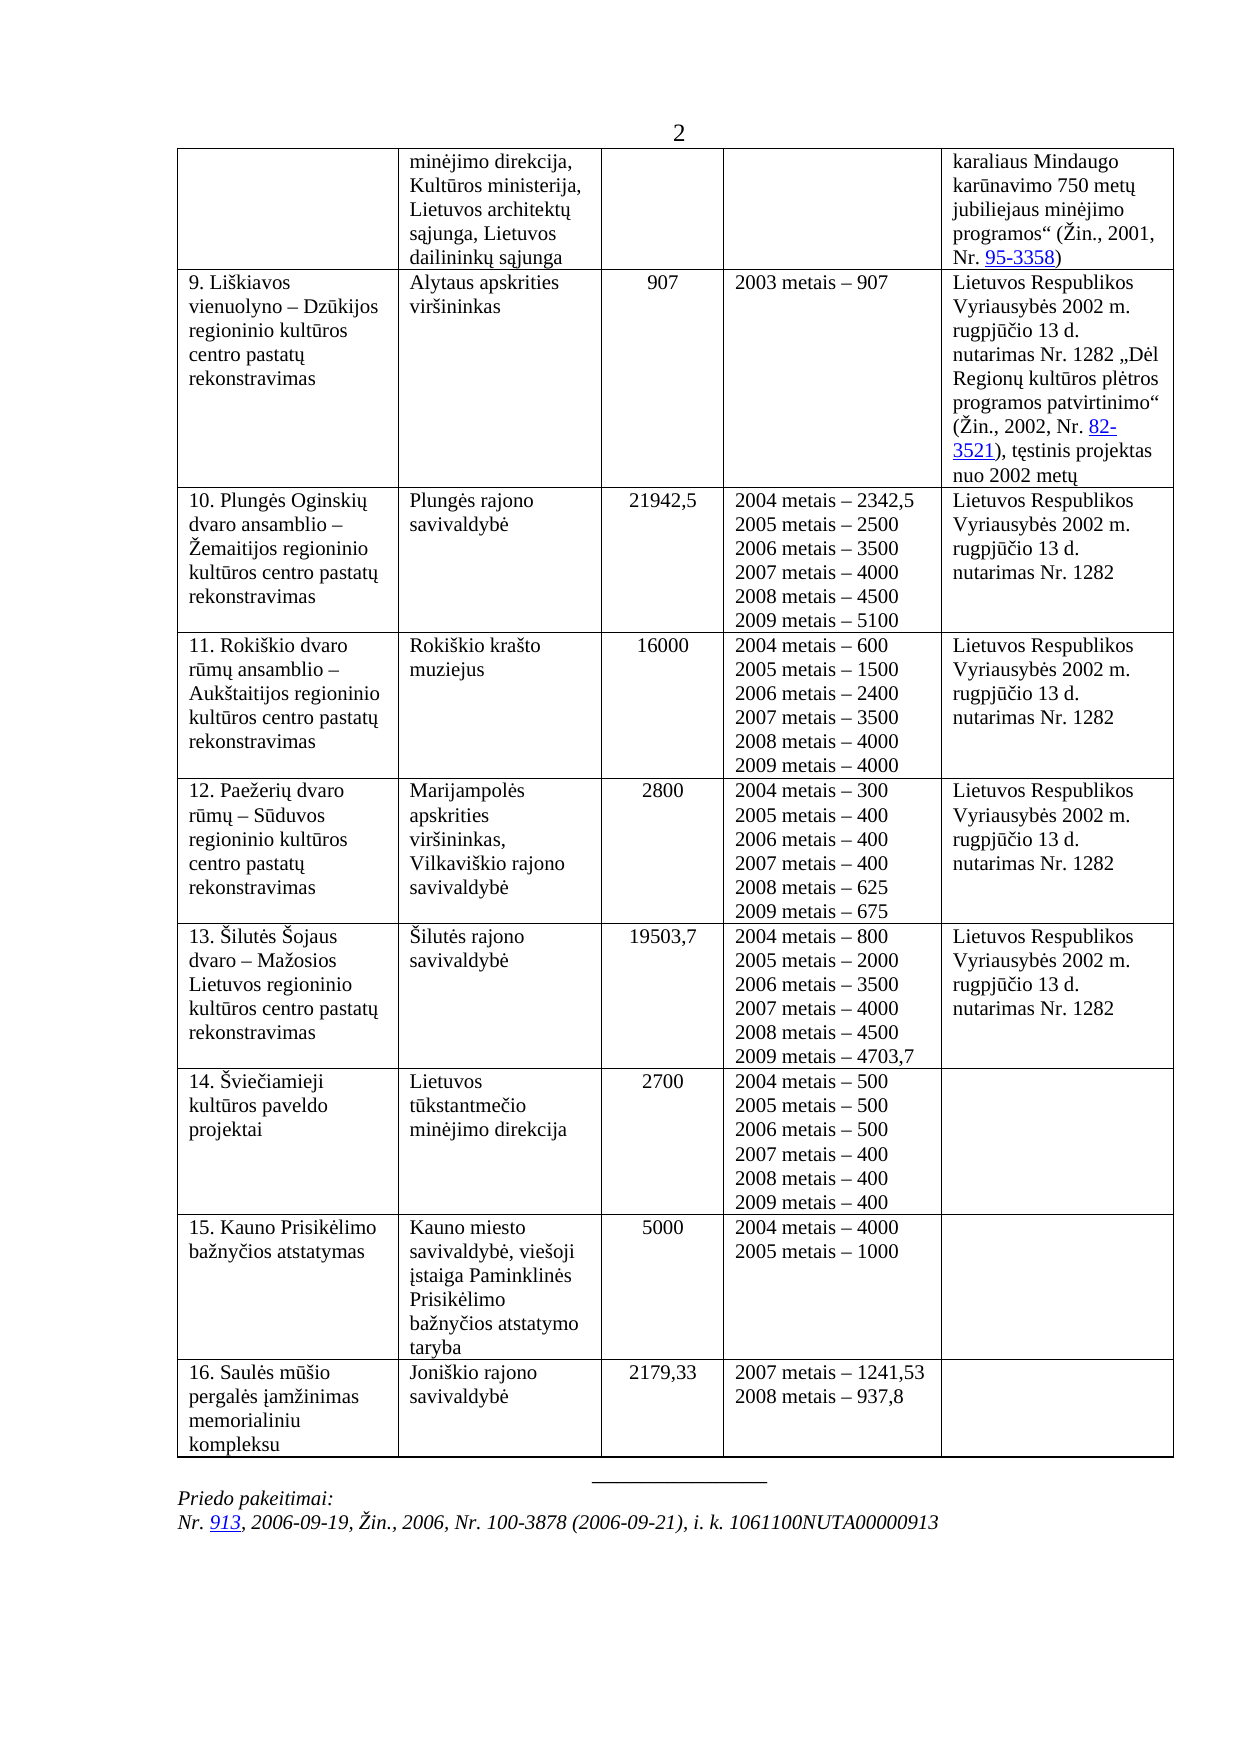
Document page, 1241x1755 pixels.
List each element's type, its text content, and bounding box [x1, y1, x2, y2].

table_cell 2179,33 [602, 1360, 723, 1456]
table_cell 2004 metais – 4000 2005 metais – 1000 [724, 1215, 941, 1359]
table_cell Lietuvos Respublikos Vyriausybės 2002 m. rugpjūčio 13 d. nutarimas Nr. 1282 [942, 924, 1173, 1068]
table_cell Lietuvos Respublikos Vyriausybės 2002 m. rugpjūčio 13 d. nutarimas Nr. 1282 [942, 779, 1173, 923]
table_cell Kauno miesto savivaldybė, viešoji įstaiga Paminklinės Prisikėlimo bažnyčios atstatymo taryba [399, 1215, 601, 1359]
table_cell [602, 149, 723, 269]
table_cell minėjimo direkcija, Kultūros ministerija, Lietuvos architektų sąjunga, Lietuvos dailininkų sąjunga [399, 149, 601, 269]
table_cell 16. Saulės mūšio pergalės įamžinimas memorialiniu kompleksu [178, 1360, 398, 1456]
table_cell karaliaus Mindaugo karūnavimo 750 metų jubiliejaus minėjimo programos“ (Žin., 2001, Nr. 95-3358) [942, 149, 1173, 269]
table_cell 2007 metais – 1241,53 2008 metais – 937,8 [724, 1360, 941, 1456]
table_cell Alytaus apskrities viršininkas [399, 270, 601, 487]
table_cell 2004 metais – 300 2005 metais – 400 2006 metais – 400 2007 metais – 400 2008 metais – 625 2009 metais – 675 [724, 779, 941, 923]
table_cell Lietuvos tūkstantmečio minėjimo direkcija [399, 1069, 601, 1214]
text ______________ [177, 1457, 1181, 1486]
table_cell 12. Paežerių dvaro rūmų – Sūduvos regioninio kultūros centro pastatų rekonstravimas [178, 779, 398, 923]
table_cell 10. Plungės Oginskių dvaro ansamblio – Žemaitijos regioninio kultūros centro pastatų rekonstravimas [178, 488, 398, 632]
table_cell Lietuvos Respublikos Vyriausybės 2002 m. rugpjūčio 13 d. nutarimas Nr. 1282 [942, 488, 1173, 632]
table_cell 2004 metais – 500 2005 metais – 500 2006 metais – 500 2007 metais – 400 2008 metais – 400 2009 metais – 400 [724, 1069, 941, 1214]
table_cell Joniškio rajono savivaldybė [399, 1360, 601, 1456]
table_cell Lietuvos Respublikos Vyriausybės 2002 m. rugpjūčio 13 d. nutarimas Nr. 1282 „Dėl Regionų kultūros plėtros programos patvirtinimo“ (Žin., 2002, Nr. 82-3521), tęstinis projektas nuo 2002 metų [942, 270, 1173, 487]
table_cell 13. Šilutės Šojaus dvaro – Mažosios Lietuvos regioninio kultūros centro pastatų rekonstravimas [178, 924, 398, 1068]
table_cell 2004 metais – 600 2005 metais – 1500 2006 metais – 2400 2007 metais – 3500 2008 metais – 4000 2009 metais – 4000 [724, 633, 941, 777]
table_cell Šilutės rajono savivaldybė [399, 924, 601, 1068]
table_cell [724, 149, 941, 269]
table_cell 907 [602, 270, 723, 487]
text Nr. 913, 2006-09-19, Žin., 2006, Nr. 100-3878 (2006-09-21), i. k. 1061100NUTA00000913 [177, 1510, 1181, 1534]
table_cell 21942,5 [602, 488, 723, 632]
table_cell Rokiškio krašto muziejus [399, 633, 601, 777]
table_cell 16000 [602, 633, 723, 777]
text Priedo pakeitimai: [177, 1486, 1181, 1510]
table_cell 2700 [602, 1069, 723, 1214]
table_cell 15. Kauno Prisikėlimo bažnyčios atstatymas [178, 1215, 398, 1359]
table_cell [178, 149, 398, 269]
table_cell Lietuvos Respublikos Vyriausybės 2002 m. rugpjūčio 13 d. nutarimas Nr. 1282 [942, 633, 1173, 777]
table_cell 14. Šviečiamieji kultūros paveldo projektai [178, 1069, 398, 1214]
table_cell 9. Liškiavos vienuolyno – Dzūkijos regioninio kultūros centro pastatų rekonstravimas [178, 270, 398, 487]
table_cell 2003 metais – 907 [724, 270, 941, 487]
table_cell 2004 metais – 800 2005 metais – 2000 2006 metais – 3500 2007 metais – 4000 2008 metais – 4500 2009 metais – 4703,7 [724, 924, 941, 1068]
table_cell 19503,7 [602, 924, 723, 1068]
table_cell Marijampolės apskrities viršininkas, Vilkaviškio rajono savivaldybė [399, 779, 601, 923]
table_cell [942, 1360, 1173, 1456]
table_cell [942, 1215, 1173, 1359]
table_cell Plungės rajono savivaldybė [399, 488, 601, 632]
table_cell 11. Rokiškio dvaro rūmų ansamblio – Aukštaitijos regioninio kultūros centro pastatų rekonstravimas [178, 633, 398, 777]
table_cell [942, 1069, 1173, 1214]
table_cell 2800 [602, 779, 723, 923]
table_cell 5000 [602, 1215, 723, 1359]
table_cell 2004 metais – 2342,5 2005 metais – 2500 2006 metais – 3500 2007 metais – 4000 2008 metais – 4500 2009 metais – 5100 [724, 488, 941, 632]
